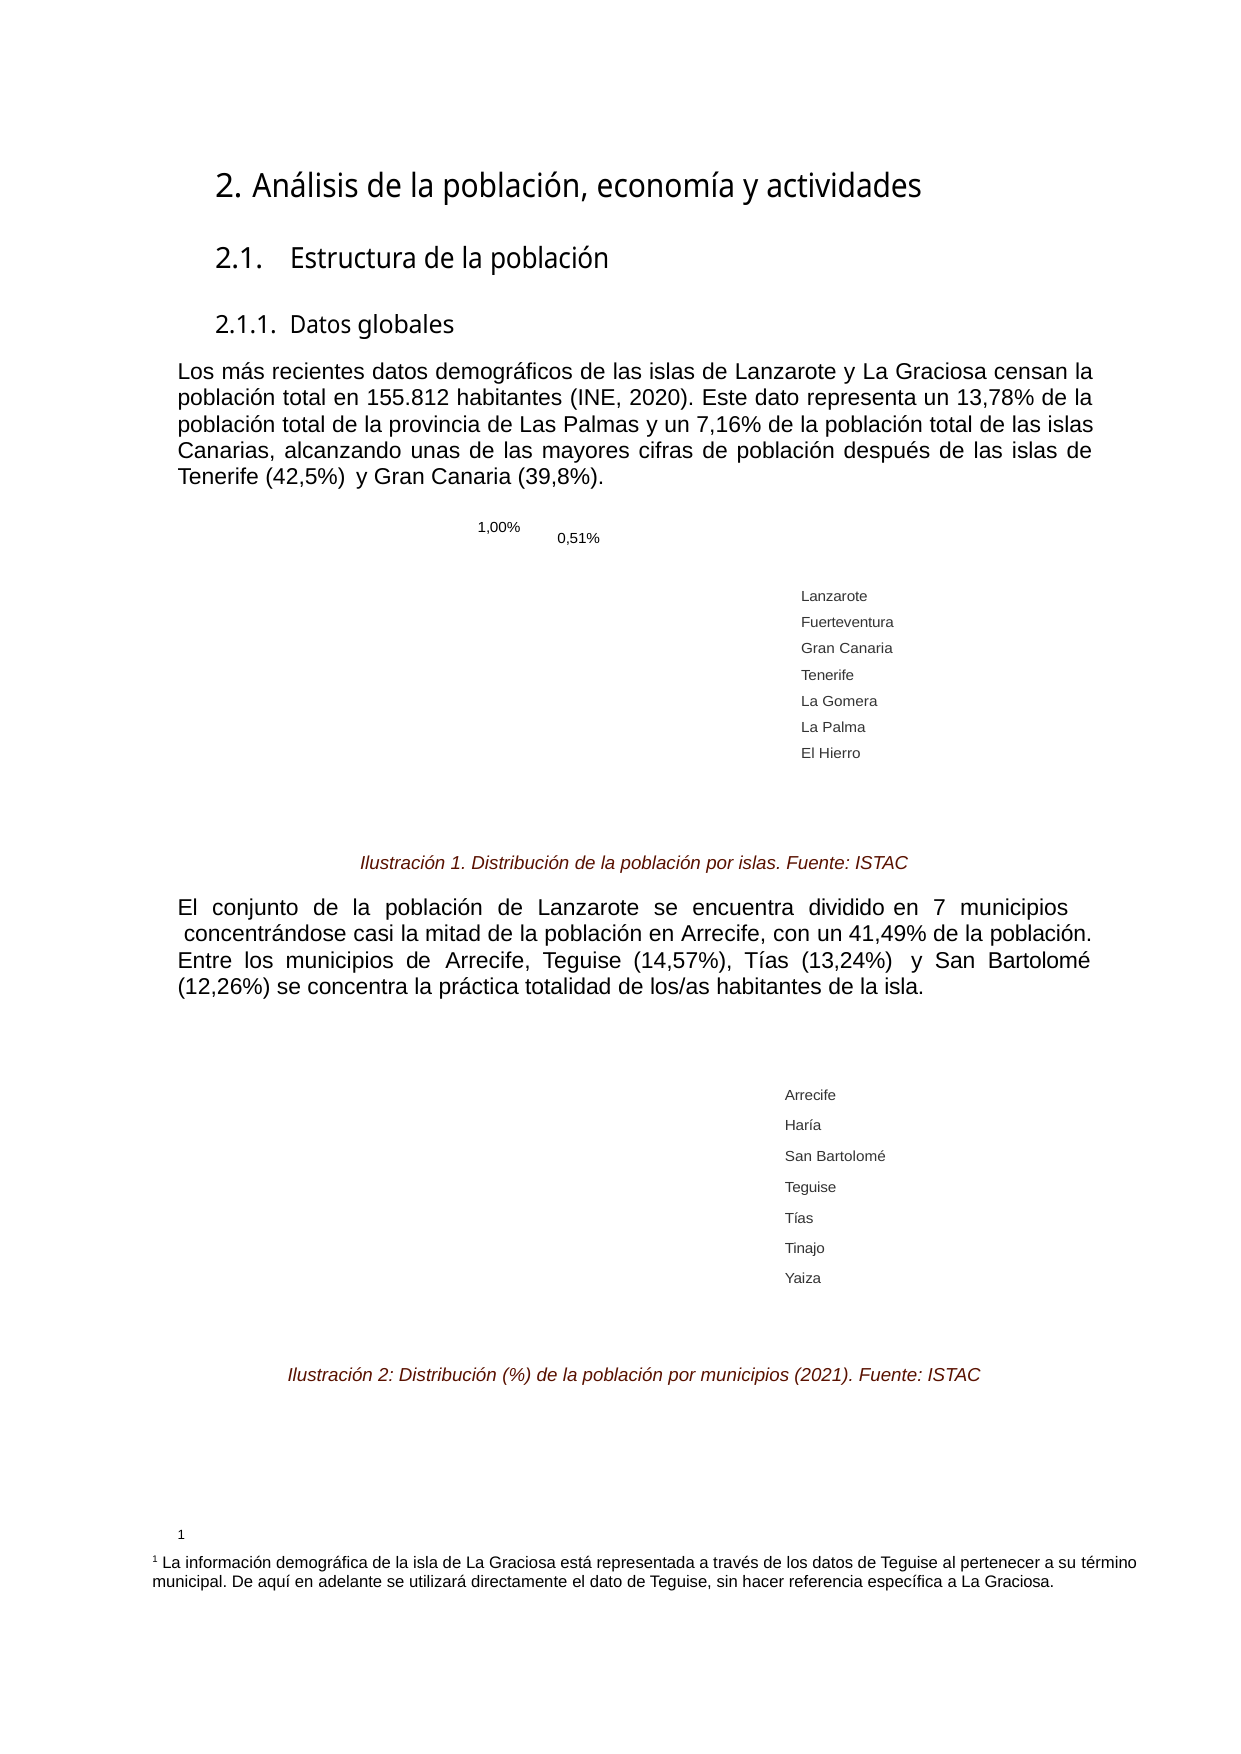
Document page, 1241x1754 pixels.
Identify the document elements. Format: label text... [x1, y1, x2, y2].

text El conjunto de la población de Lanzarote se encuentra dividido [177, 894, 889, 921]
list Datos globales [215, 307, 1211, 341]
text La Gomera La Palma El Hierro [801, 692, 879, 761]
text 1 [177, 1527, 1093, 1553]
text 12,26% [152, 1294, 598, 1313]
text 5,50% [620, 596, 702, 613]
text 13,24% [446, 1154, 598, 1173]
text Ilustración 2: Distribución (%) de la población por municipios (2021). Fuente: ISTAC [287, 1363, 1211, 1385]
text 1 La información demográfica de la isla de La Graciosa está representada a través de los datos de Teguise al pertenecer a su término municipal. De aquí en adelante se utilizará directamente el dato de Teguise, sin hacer referencia específica a La Graciosa. [152, 1553, 1211, 1591]
text concentrándose casi la mitad de la población en Arrecife, con un 41,49% de la población. [177, 921, 1211, 947]
text Tías Tinajo Yaiza [784, 1209, 851, 1287]
text 4,13% [473, 1087, 598, 1106]
list Estructura de la población [215, 237, 1211, 277]
text 0,51% [557, 529, 702, 546]
text 1,00% [152, 519, 520, 536]
text Arrecife Haría [784, 1087, 870, 1134]
text San Bartolomé Teguise [784, 1148, 936, 1195]
text 39,32% [524, 729, 702, 745]
text 10,94% [513, 1062, 598, 1082]
text 3,38% [610, 1284, 709, 1303]
text Los más recientes datos demográficos de las islas de Lanzarote y La Graciosa censan la población total en 155.812 habitantes (INE, 2020). Este dato representa un 13,78% de la población total de la provincia de Las Palmas y un 7,16% de la población total de las islas Canarias, alcanzando unas de las mayores cifras de población después de las islas de Tenerife (42,5%) y Gran Canaria (39,8%). [177, 358, 1093, 490]
text 42,68% [152, 684, 506, 701]
text Lanzarote Fuerteventura Gran Canaria Tenerife [801, 587, 925, 683]
text y San Bartolomé [911, 947, 1211, 973]
list Análisis de la población, economía y actividades [215, 162, 1211, 207]
text 3,84%7,16% [547, 564, 702, 588]
text Arrecife, Teguise (14,57%), Tías (13,24%) [445, 947, 898, 973]
text en 7 municipios [893, 894, 1211, 921]
text (12,26%) se concentra la práctica totalidad de los/as habitantes de la isla. [177, 973, 1211, 1000]
text Ilustración 1. Distribución de la población por islas. Fuente: ISTAC [360, 852, 1211, 873]
text 41,49% [655, 1152, 709, 1171]
text Entre los municipios de [177, 947, 432, 973]
text 14,57% [152, 1232, 517, 1251]
